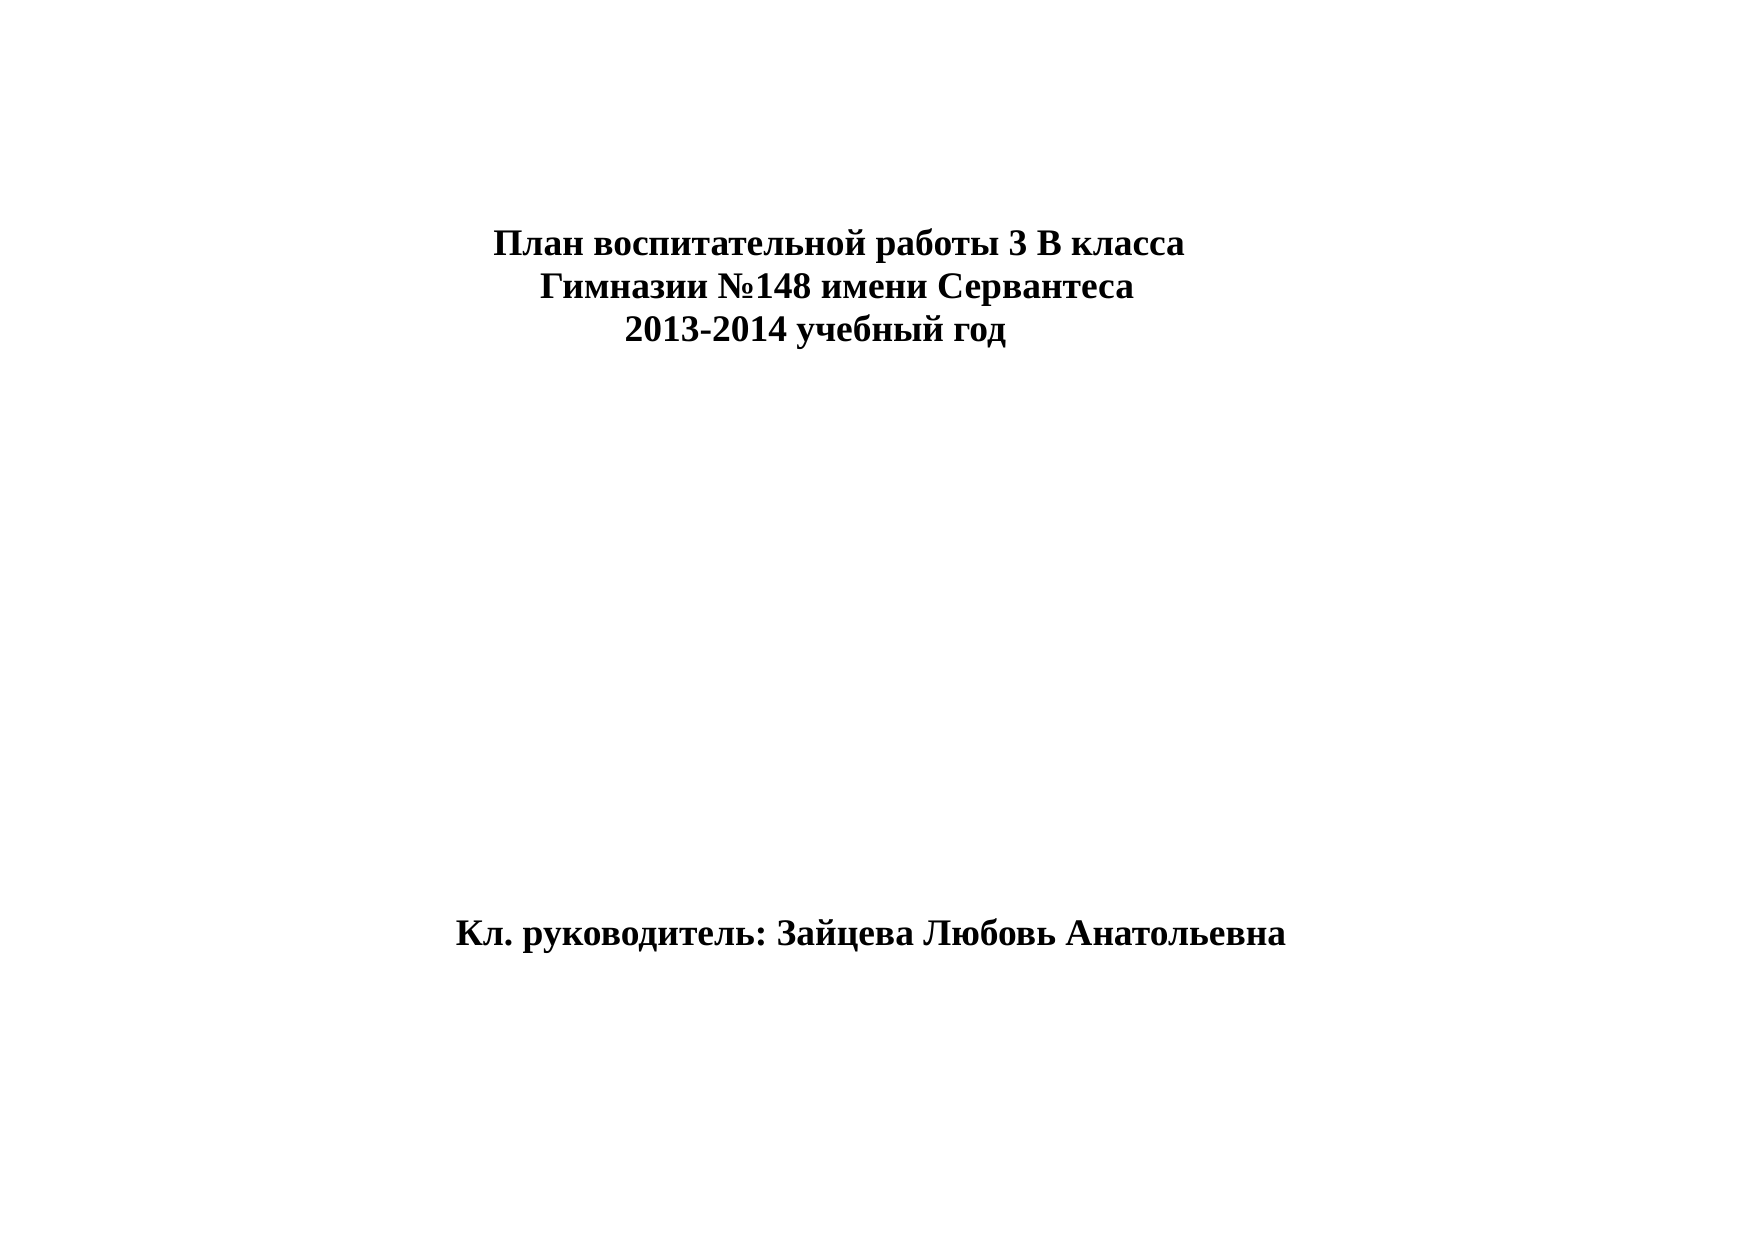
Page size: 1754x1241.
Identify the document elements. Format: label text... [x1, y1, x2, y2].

text 2013-2014 учебный год [118, 307, 1636, 350]
text Гимназии №148 имени Сервантеса [118, 263, 1636, 307]
text План воспитательной работы 3 В класса [118, 220, 1636, 263]
text Кл. руководитель: Зайцева Любовь Анатольевна [118, 910, 1636, 953]
